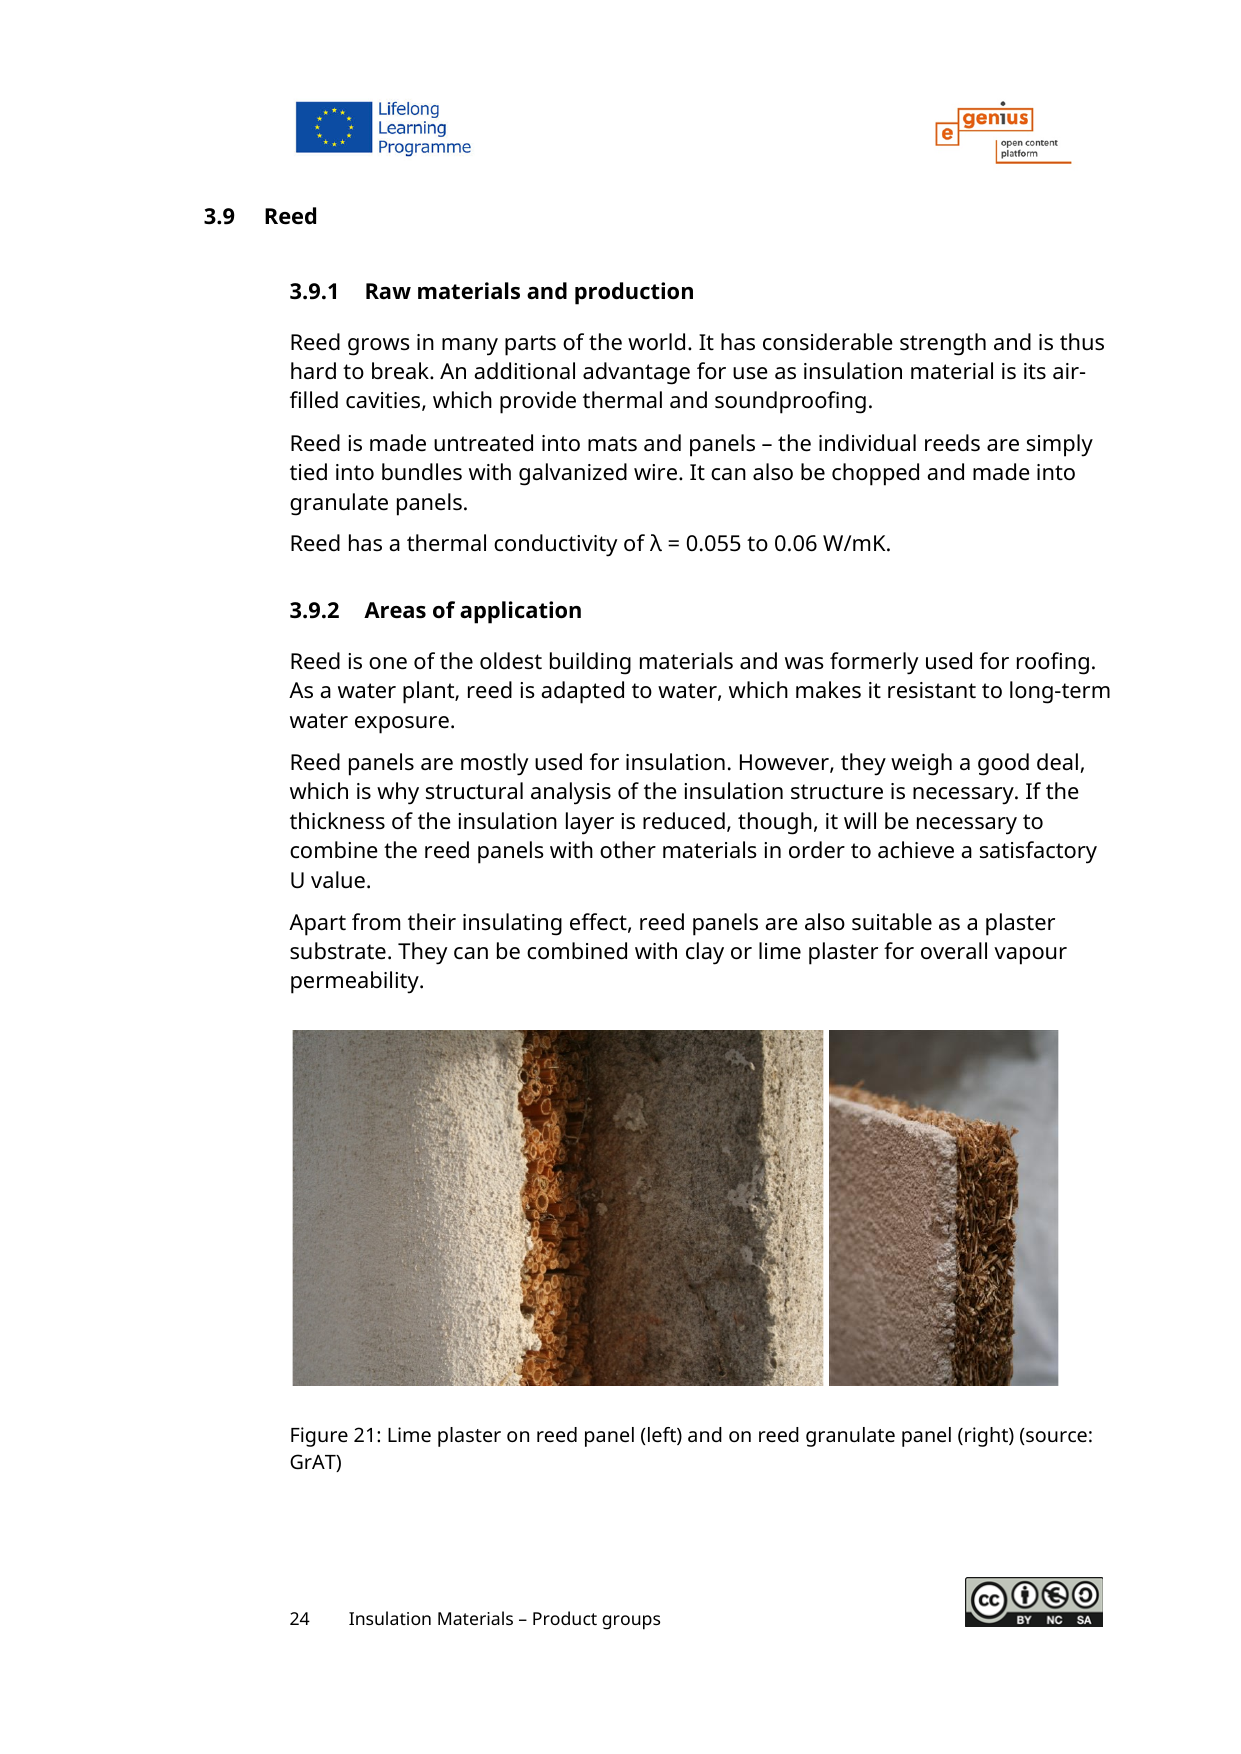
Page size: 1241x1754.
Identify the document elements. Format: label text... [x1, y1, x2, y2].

text Reed has a thermal conductivity of λ = 0.055 to 0.06 W/mK. [289, 528, 1119, 558]
text Reed grows in many parts of the world. It has considerable strength and is thus hard to break. An additional advantage for use as insulation material is its air-filled cavities, which provide thermal and soundproofing. [289, 326, 1119, 415]
text Apart from their insulating effect, reed panels are also suitable as a plaster substrate. They can be combined with clay or lime plaster for overall vapour permeability. [289, 906, 1119, 995]
subtitle Areas of application [289, 595, 1119, 625]
text Figure 21: Lime plaster on reed panel (left) and on reed granulate panel (right) (source: GrAT) [342, 1421, 1119, 1475]
text Reed is made untreated into mats and panels – the individual reeds are simply tied into bundles with galvanized wire. It can also be chopped and made into granulate panels. [289, 427, 1119, 516]
subtitle Raw materials and production [289, 276, 1119, 306]
text Reed is one of the oldest building materials and was formerly used for roofing. As a water plant, reed is adapted to water, which makes it resistant to long-term water exposure. [289, 646, 1119, 734]
text Reed panels are mostly used for insulation. However, they weigh a good deal, which is why structural analysis of the insulation structure is necessary. If the thickness of the insulation layer is reduced, though, it will be necessary to combine the reed panels with other materials in order to achieve a satisfactory U value. [289, 747, 1119, 894]
subtitle Reed [204, 201, 1119, 230]
